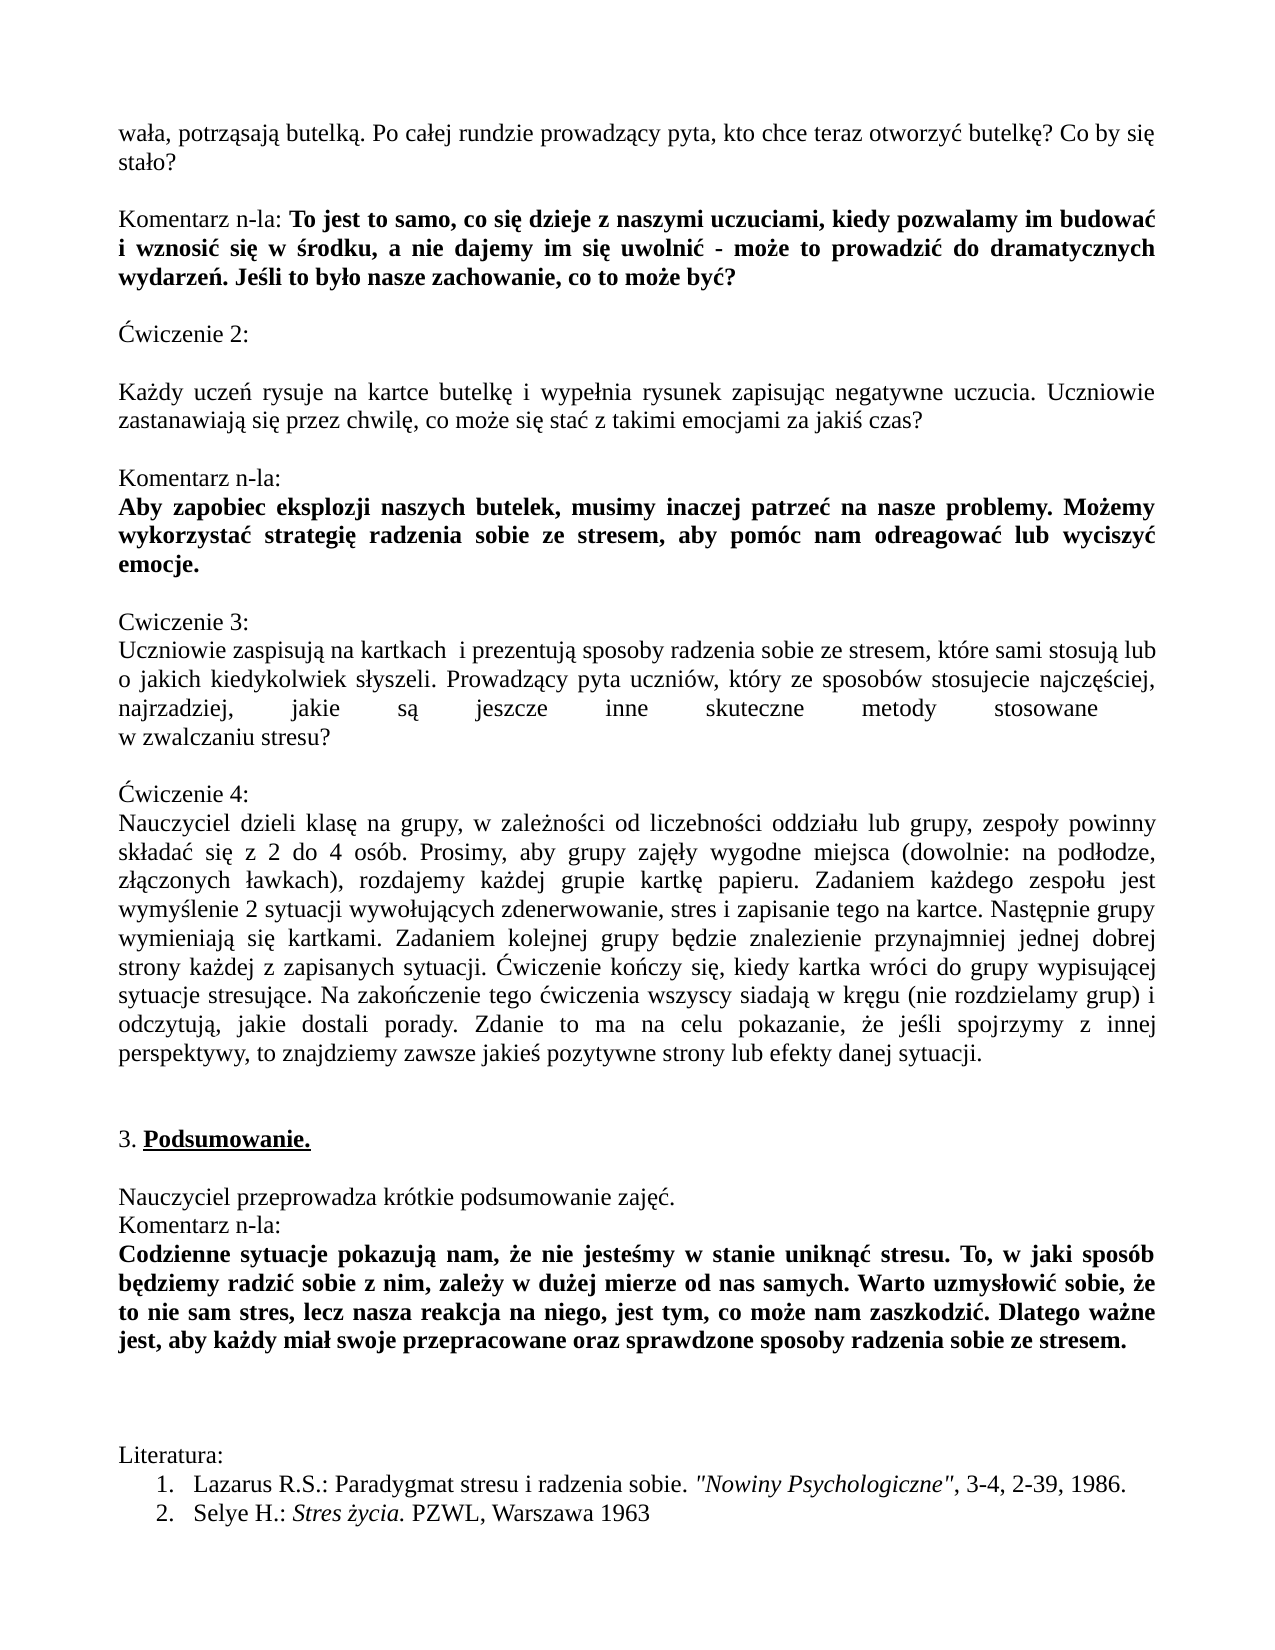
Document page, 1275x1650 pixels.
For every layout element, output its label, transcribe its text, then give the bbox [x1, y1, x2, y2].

text Literatura: [118, 1441, 1157, 1469]
text Komentarz n-la: [118, 463, 1157, 492]
text Aby zapobiec eksplozji naszych butelek, musimy inaczej patrzeć na nasze problemy. Możemy wykorzystać strategię radzenia sobie ze stresem, aby pomóc nam odreagować lub wyciszyć emocje. [118, 492, 1157, 578]
text Komentarz n-la: To jest to samo, co się dzieje z naszymi uczuciami, kiedy pozwalamy im budować i wzno­sić się w środku, a nie dajemy im się uwolnić - może to prowadzić do dramatycznych wydarzeń. Jeśli to było nasze zachowanie, co to może być? [118, 204, 1157, 291]
text Nauczyciel przeprowadza krótkie podsumowanie zajęć. [118, 1182, 1157, 1211]
list Selye H.: Stres życia. PZWL, Warszawa 1963 [156, 1498, 1157, 1527]
text Każdy uczeń rysuje na kartce butelkę i wypełnia rysunek zapisując negatywne uczucia. Uczniowie zastanawiają się przez chwilę, co może się stać z takimi emocjami za jakiś czas? [118, 377, 1157, 434]
text Codzienne sytuacje pokazują nam, że nie jesteśmy w stanie uniknąć stresu. To, w jaki sposób będziemy radzić sobie z nim, zależy w dużej mierze od nas samych. Warto uzmysłowić sobie, że to nie sam stres, lecz nasza reakcja na niego, jest tym, co może nam zaszkodzić. Dlatego ważne jest, aby każdy miał swoje przepracowane oraz sprawdzone sposoby radzenia sobie ze stresem. [118, 1239, 1157, 1354]
text 3. Podsumowanie. [118, 1124, 1157, 1153]
text Ćwiczenie 4: [118, 779, 1157, 808]
text Ćwiczenie 2: [118, 319, 1157, 348]
text Nauczyciel dzieli klasę na grupy, w zależności od liczebności oddziału lub grupy, zespoły powinny składać się z 2 do 4 osób. Prosimy, aby grupy zajęły wygodne miejsca (dowolnie: na podłodze, złączonych ławkach), rozdajemy każdej grupie kartkę papieru. Zadaniem każdego zespołu jest wymyślenie 2 sytuacji wywołujących zdenerwowanie, stres i zapisanie tego na kartce. Następnie grupy wymieniają się kartkami. Zadaniem kolejnej grupy będzie znalezienie przynajmniej jednej dobrej strony każdej z zapisanych sytuacji. Ćwiczenie kończy się, kiedy kartka wró­ci do grupy wypisującej sytuacje stresujące. Na zakończenie tego ćwiczenia wszyscy siadają w kręgu (nie rozdzielamy grup) i odczytują, jakie dostali porady. Zdanie to ma na celu pokazanie, że jeśli spoj­rzymy z innej perspektywy, to znajdziemy zawsze jakieś pozytywne strony lub efekty danej sytuacji. [118, 808, 1157, 1067]
text Uczniowie zaspisują na kartkach i prezentują sposoby radzenia sobie ze stresem, które sami stosują lub o jakich kiedykolwiek słyszeli. Prowadzący pyta uczniów, który ze sposobów stosujecie najczęściej, najrzadziej, jakie są jeszcze inne skuteczne metody stosowane w zwalczaniu stresu? [118, 636, 1157, 751]
list Lazarus R.S.: Paradygmat stresu i radzenia sobie. "Nowiny Psychologiczne", 3-4, 2-39, 1986. [156, 1469, 1157, 1498]
text Komentarz n-la: [118, 1211, 1157, 1239]
text wała, potrząsają butelką. Po całej rundzie prowadzący pyta, kto chce teraz otworzyć butelkę? Co by się stało? [118, 118, 1157, 176]
text Cwiczenie 3: [118, 607, 1157, 636]
